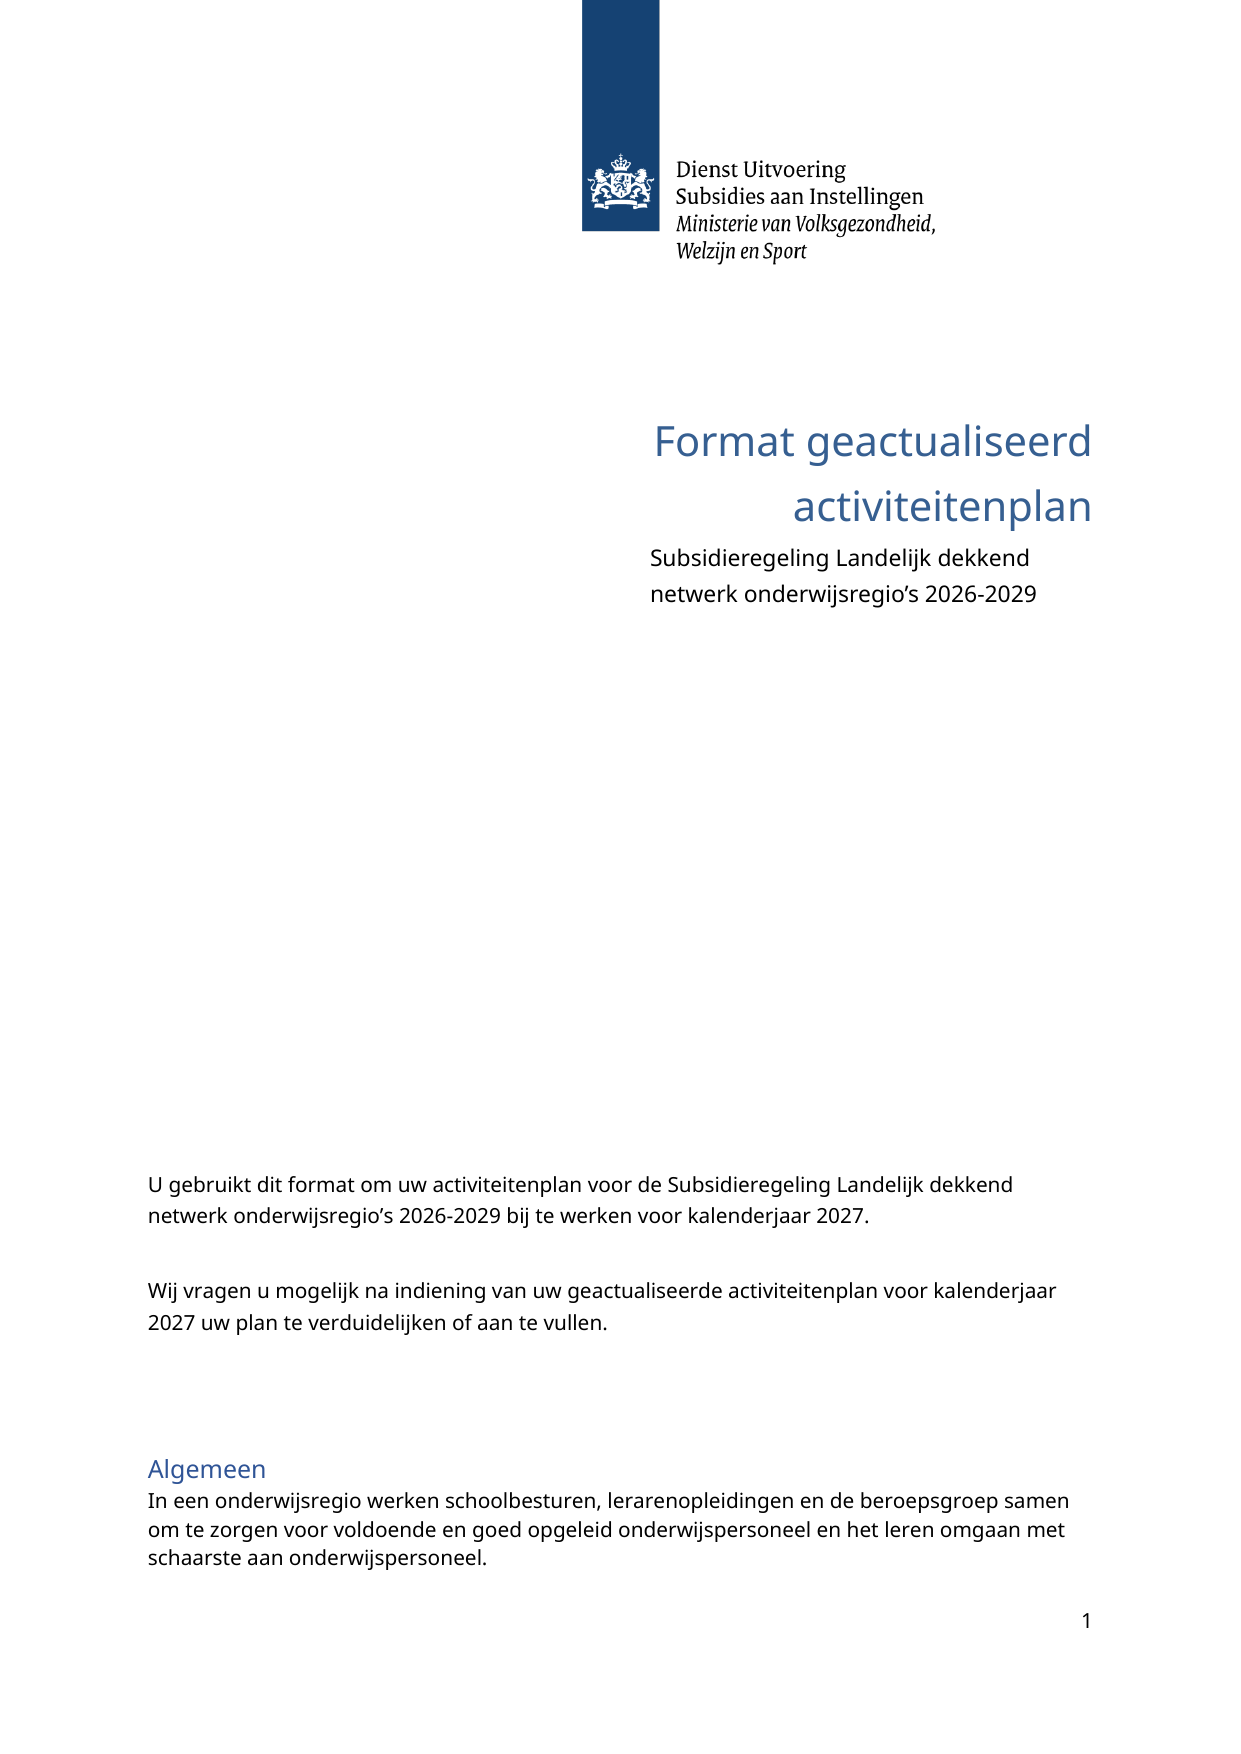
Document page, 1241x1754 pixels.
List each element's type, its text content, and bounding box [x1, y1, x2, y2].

text Wij vragen u mogelijk na indiening van uw geactualiseerde activiteitenplan voor kalenderjaar 2027 uw plan te verduidelijken of aan te vullen. [148, 1276, 1093, 1336]
subtitle Algemeen [148, 1452, 1093, 1486]
text U gebruikt dit format om uw activiteitenplan voor de Subsidieregeling Landelijk dekkend netwerk onderwijsregio’s 2026-2029 bij te werken voor kalenderjaar 2027. [148, 1170, 1093, 1261]
text Subsidieregeling Landelijk dekkend netwerk onderwijsregio’s 2026-2029 [650, 542, 1093, 609]
text In een onderwijsregio werken schoolbesturen, lerarenopleidingen en de beroepsgroep samen om te zorgen voor voldoende en goed opgeleid onderwijspersoneel en het leren omgaan met schaarste aan onderwijspersoneel. [148, 1486, 1093, 1572]
text Format geactualiseerd activiteitenplan [148, 412, 1093, 534]
